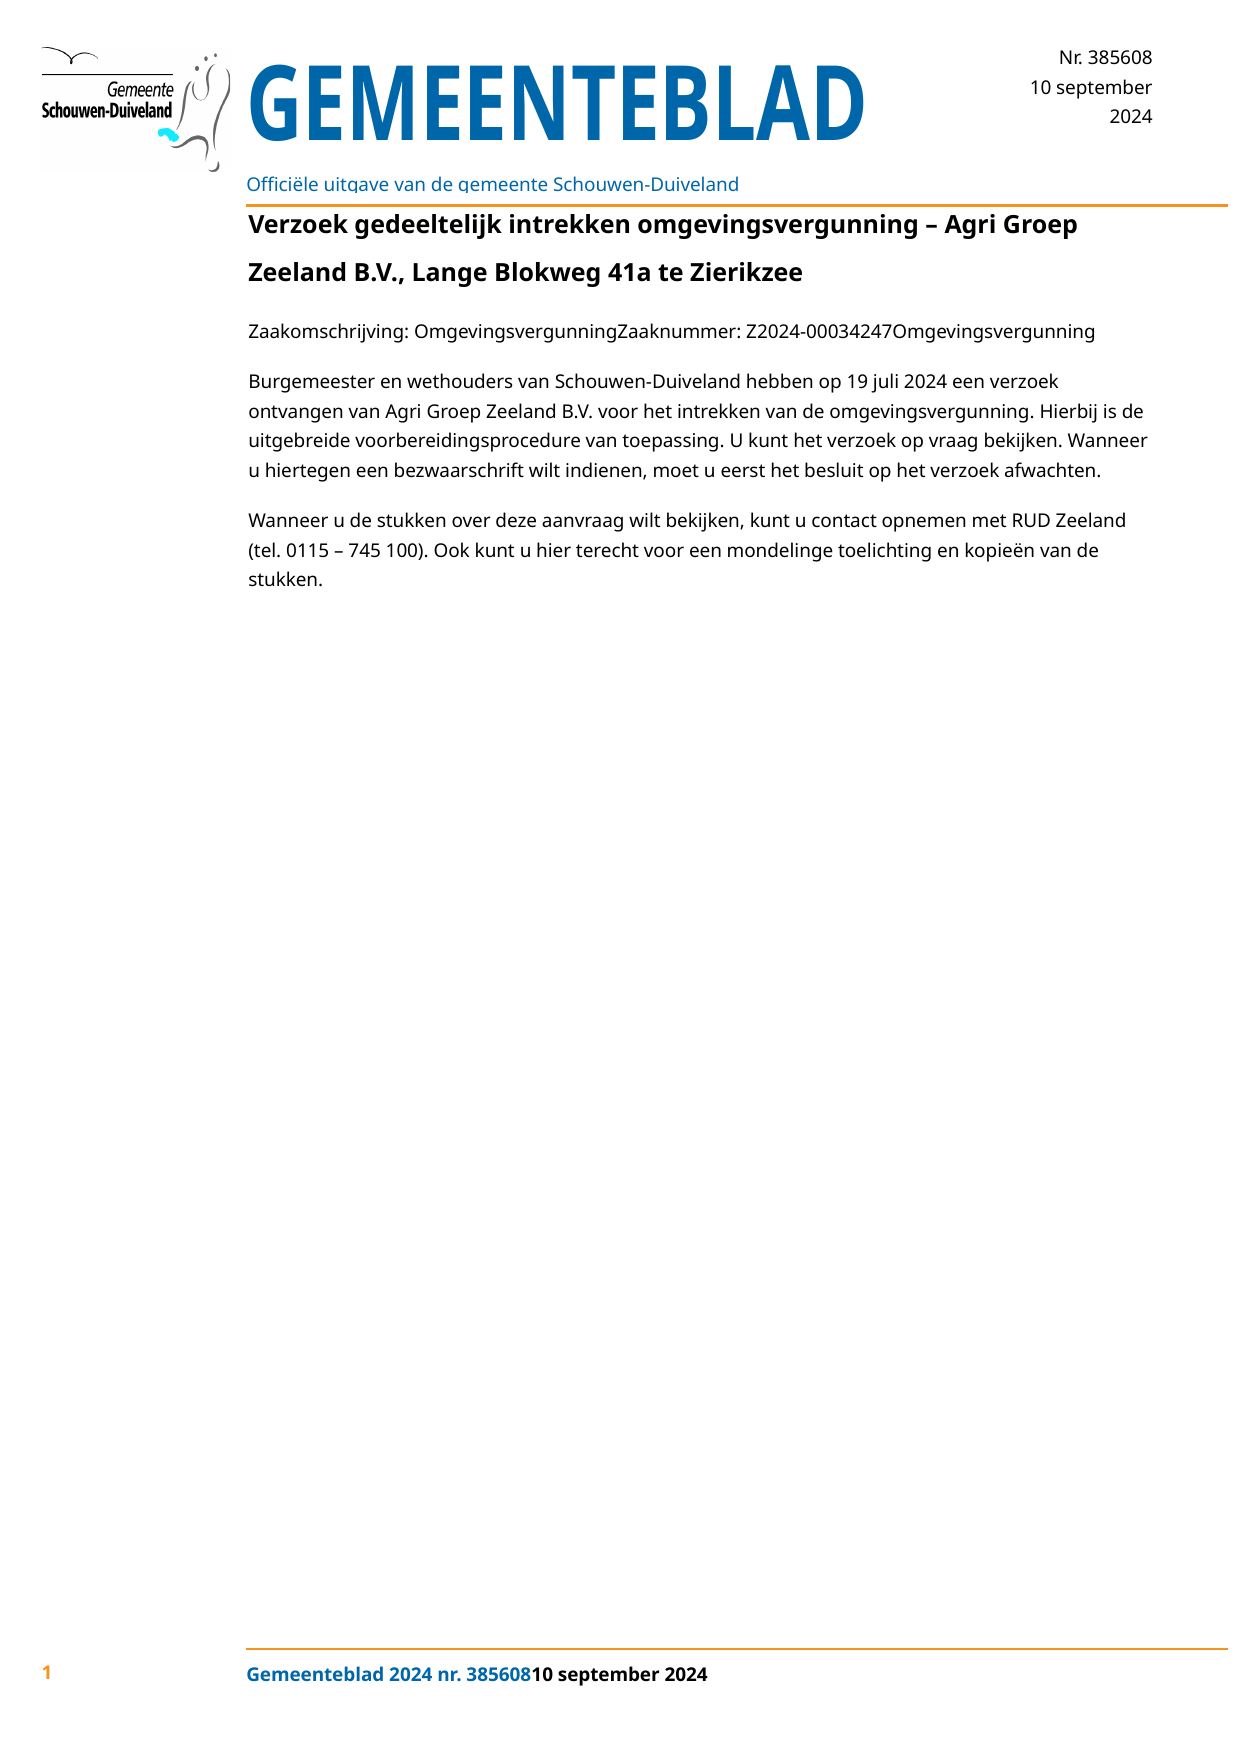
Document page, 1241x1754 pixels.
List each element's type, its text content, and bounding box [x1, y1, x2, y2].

text Burgemeester en wethouders van Schouwen-Duiveland hebben op 19 juli 2024 een verzoek ontvangen van Agri Groep Zeeland B.V. voor het intrekken van de omgevingsvergunning. Hierbij is de uitgebreide voorbereidingsprocedure van toepassing. U kunt het verzoek op vraag bekijken. Wanneer u hiertegen een bezwaarschrift wilt indienen, moet u eerst het besluit op het verzoek afwachten. [248, 368, 1152, 483]
text Zaakomschrijving: OmgevingsvergunningZaaknummer: Z2024-00034247Omgevingsvergunning [248, 318, 1152, 344]
text Wanneer u de stukken over deze aanvraag wilt bekijken, kunt u contact opnemen met RUD Zeeland (tel. 0115 – 745 100). Ook kunt u hier terecht voor een mondelinge toelichting en kopieën van de stukken. [248, 507, 1152, 592]
picture [41, 47, 231, 172]
text Verzoek gedeeltelijk intrekken omgevingsvergunning – Agri Groep Zeeland B.V., Lange Blokweg 41a te Zierikzee [248, 207, 1152, 288]
